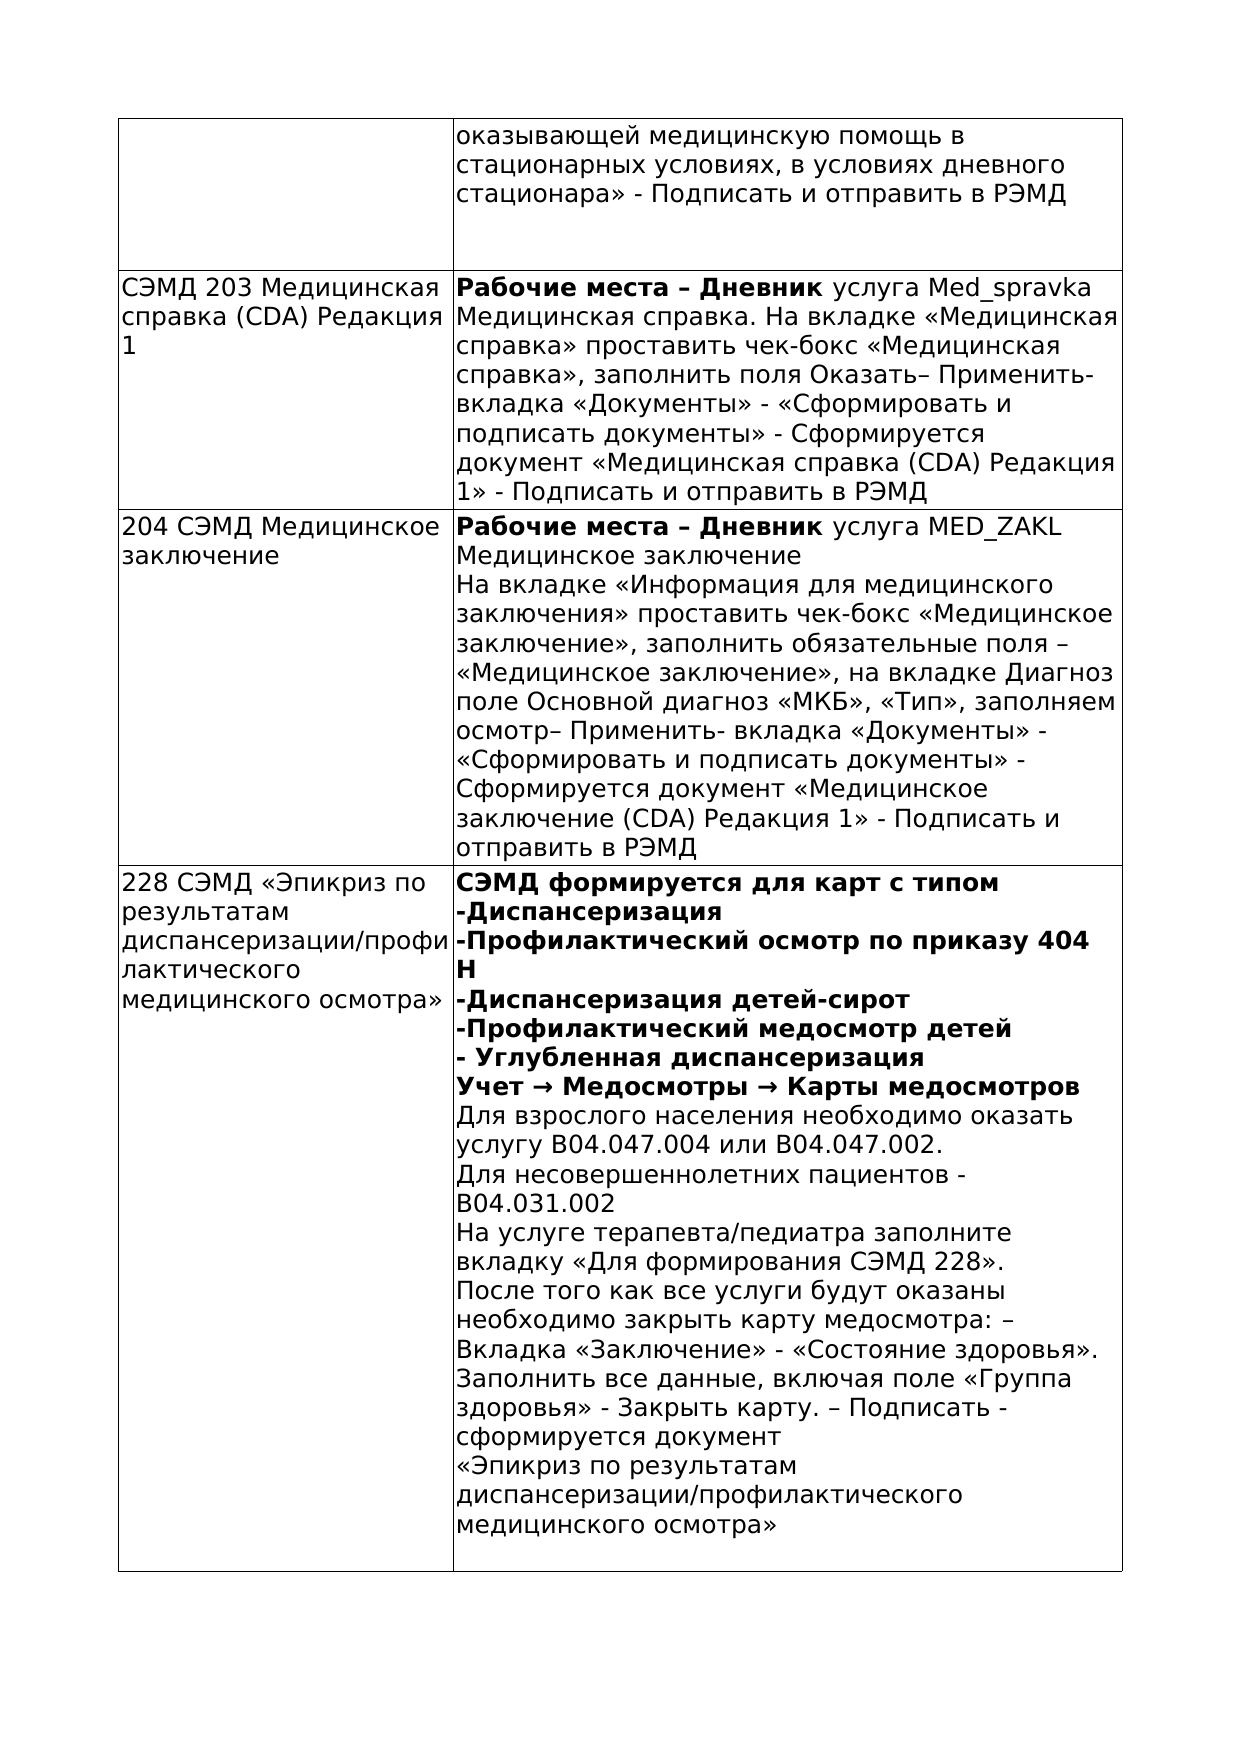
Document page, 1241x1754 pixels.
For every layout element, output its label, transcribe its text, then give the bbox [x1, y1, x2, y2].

table_cell 228 СЭМД «Эпикриз по результатам диспансеризации/профилактического медицинского осмотра» [119, 866, 453, 1571]
table_cell оказывающей медицинскую помощь в стационарных условиях, в условиях дневного стационара» - Подписать и отправить в РЭМД [454, 119, 1122, 270]
table_cell 204 СЭМД Медицинское заключение [119, 510, 453, 865]
table_cell Рабочие места – Дневник услуга MED_ZAKL Медицинское заключение На вкладке «Информация для медицинского заключения» проставить чек-бокс «Медицинское заключение», заполнить обязательные поля – «Медицинское заключение», на вкладке Диагноз поле Основной диагноз «МКБ», «Тип», заполняем осмотр– Применить- вкладка «Документы» - «Сформировать и подписать документы» - Сформируется документ «Медицинское заключение (CDA) Редакция 1» - Подписать и отправить в РЭМД [454, 510, 1122, 865]
table_cell Рабочие места – Дневник услуга Med_spravka Медицинская справка. На вкладке «Медицинская справка» проставить чек-бокс «Медицинская справка», заполнить поля Оказать– Применить- вкладка «Документы» - «Сформировать и подписать документы» - Сформируется документ «Медицинская справка (CDA) Редакция 1» - Подписать и отправить в РЭМД [454, 271, 1122, 509]
table_cell СЭМД 203 Медицинская справка (CDA) Редакция 1 [119, 271, 453, 509]
table_cell СЭМД формируется для карт с типом -Диспансеризация -Профилактический осмотр по приказу 404 Н -Диспансеризация детей-сирот -Профилактический медосмотр детей - Углубленная диспансеризация Учет → Медосмотры → Карты медосмотров Для взрослого населения необходимо оказать услугу B04.047.004 или B04.047.002. Для несовершеннолетних пациентов - B04.031.002 На услуге терапевта/педиатра заполните вкладку «Для формирования СЭМД 228». После того как все услуги будут оказаны необходимо закрыть карту медосмотра: – Вкладка «Заключение» - «Состояние здоровья». Заполнить все данные, включая поле «Группа здоровья» - Закрыть карту. – Подписать - сформируется документ «Эпикриз по результатам диспансеризации/профилактического медицинского осмотра» [454, 866, 1122, 1571]
table_cell [119, 119, 453, 270]
